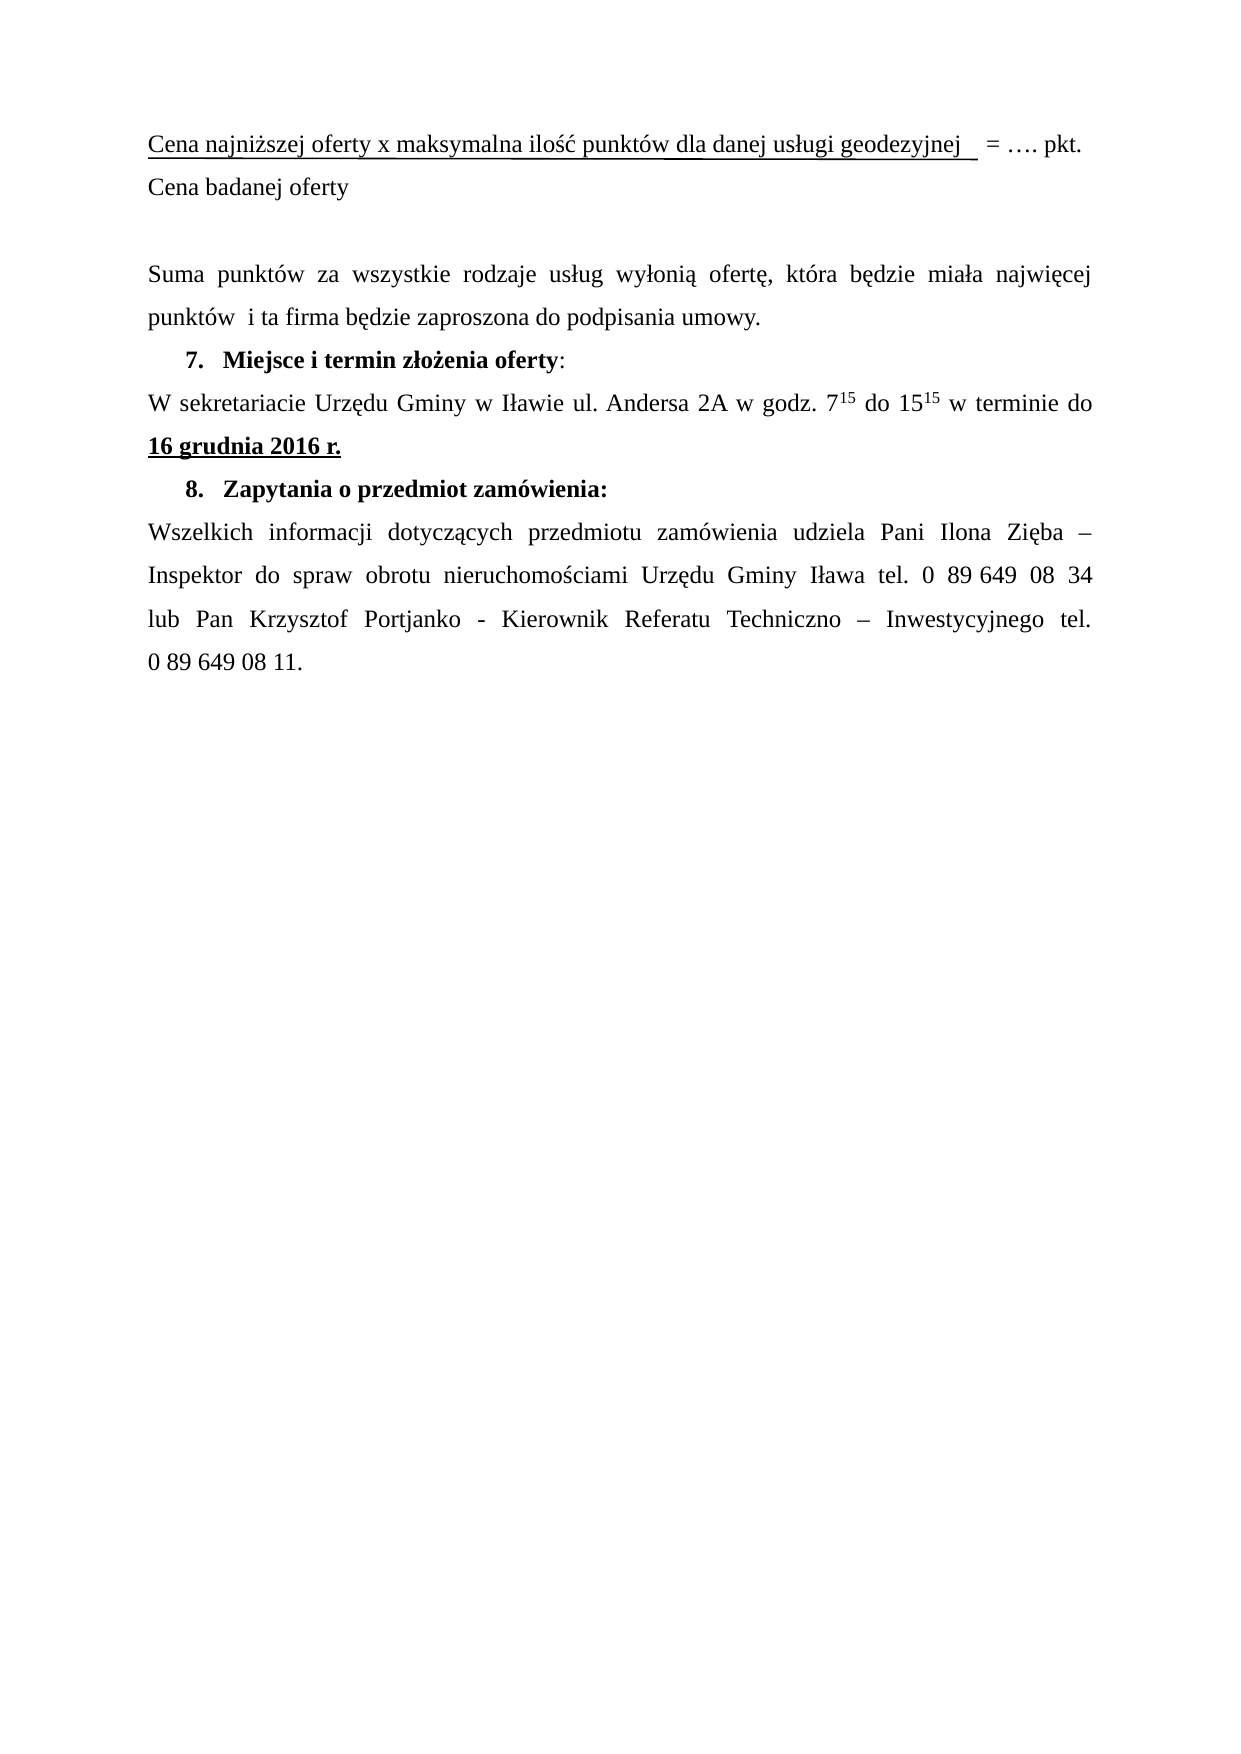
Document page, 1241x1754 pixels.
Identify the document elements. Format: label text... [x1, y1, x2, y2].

text W sekretariacie Urzędu Gminy w Iławie ul. Andersa 2A w godz. 715 do 1515 w terminie do 16 grudnia 2016 r. [148, 388, 1093, 460]
list Miejsce i termin złożenia oferty: [185, 345, 1093, 374]
text Suma punktów za wszystkie rodzaje usług wyłonią ofertę, która będzie miała najwięcej punktów i ta firma będzie zaproszona do podpisania umowy. [148, 259, 1093, 331]
text Cena badanej oferty [148, 172, 1093, 201]
text Wszelkich informacji dotyczących przedmiotu zamówienia udziela Pani Ilona Zięba – Inspektor do spraw obrotu nieruchomościami Urzędu Gminy Iława tel. 0 89 649 08 34 lub Pan Krzysztof Portjanko - Kierownik Referatu Techniczno – Inwestycyjnego tel. 0 89 649 08 11. [148, 517, 1093, 676]
text Cena najniższej oferty x maksymalna ilość punktów dla danej usługi geodezyjnej = …. pkt. [148, 129, 1093, 158]
list Zapytania o przedmiot zamówienia: [185, 474, 1093, 503]
